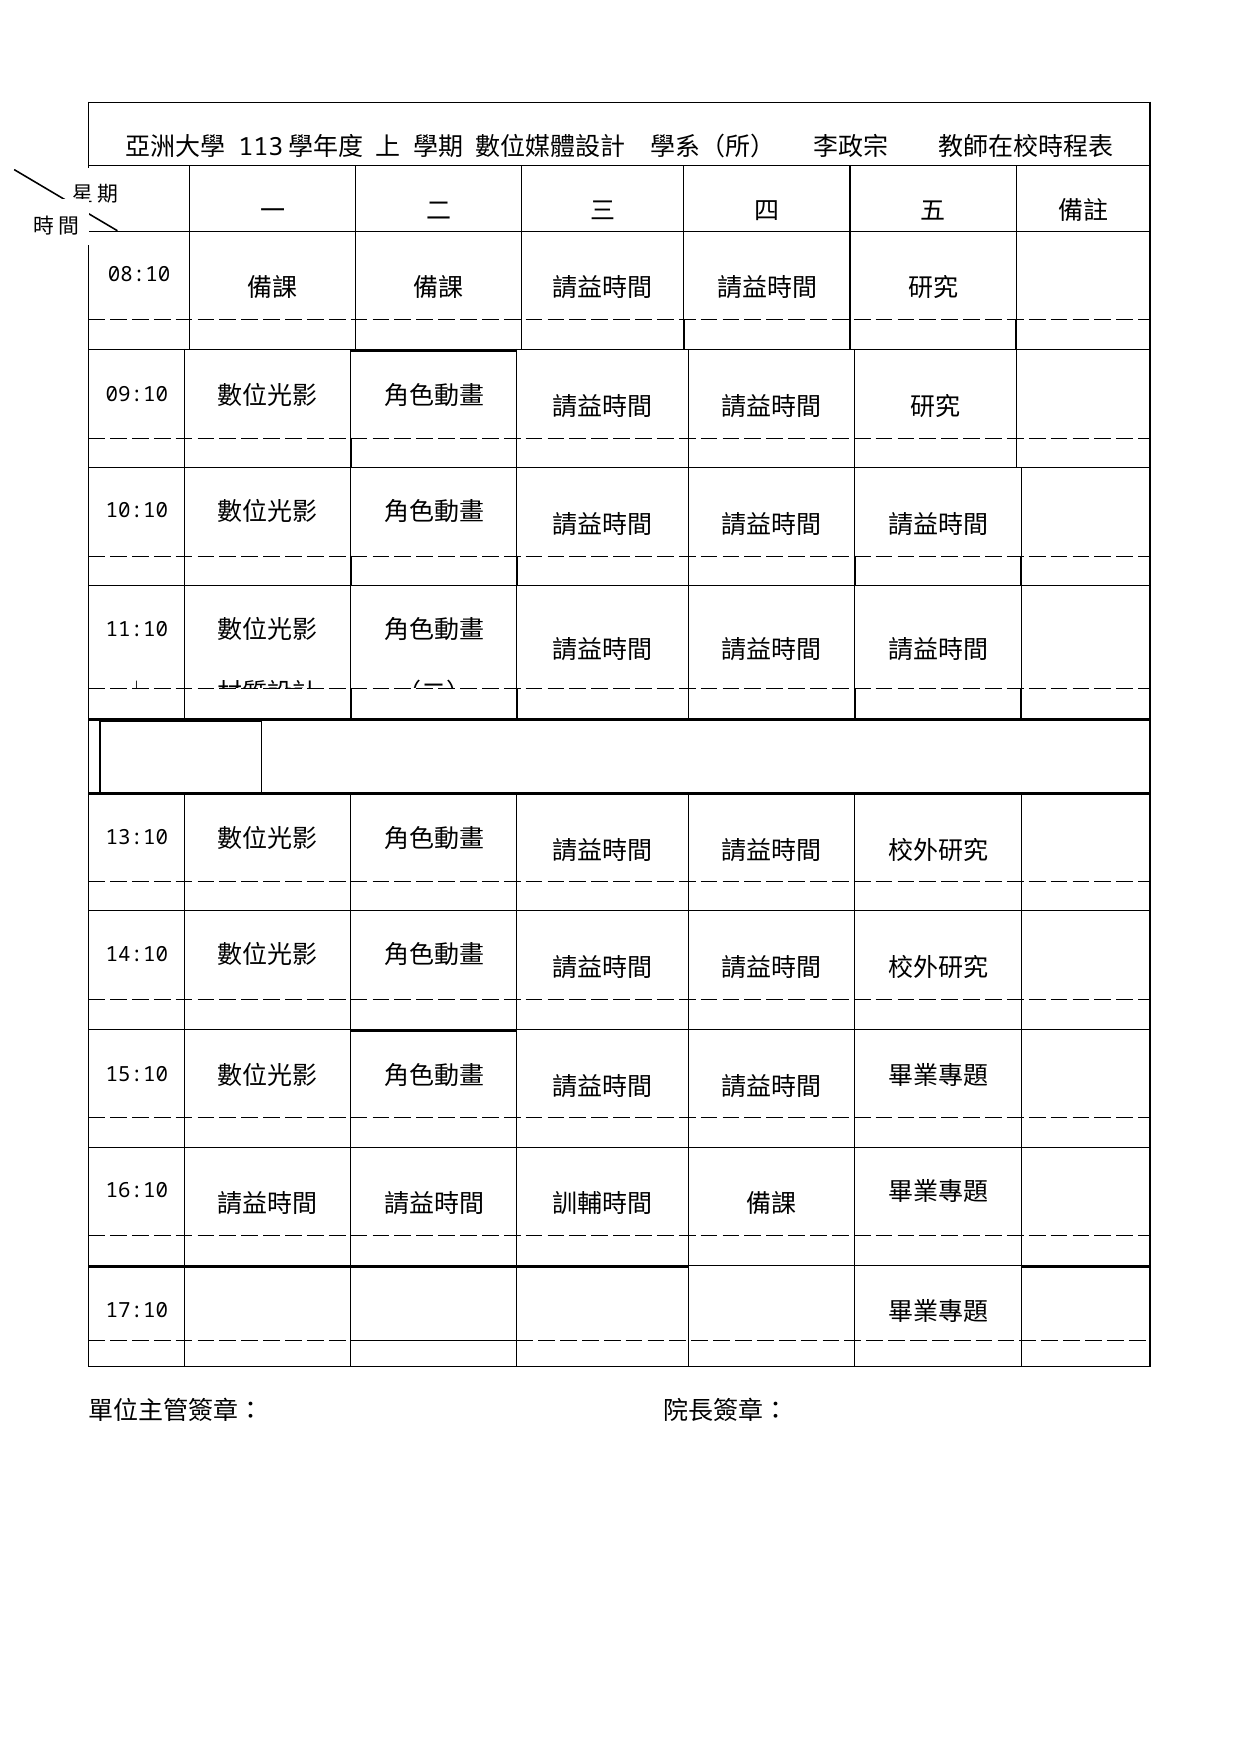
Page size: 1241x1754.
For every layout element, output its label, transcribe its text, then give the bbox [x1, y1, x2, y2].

table_cell [1022, 1235, 1149, 1265]
table_cell A311 [517, 1235, 688, 1265]
table_cell [1022, 1030, 1149, 1117]
table_cell [1022, 881, 1149, 910]
table_cell 請益時間 [517, 468, 688, 556]
table_header 亞洲大學 113學年度 上 學期 數位媒體設計 學系（所） 李政宗 教師在校時程表 [89, 103, 1149, 165]
table_cell [351, 1268, 516, 1340]
table_cell [1022, 1148, 1149, 1235]
table_cell 畢業專題(二) [855, 1266, 1021, 1340]
table_cell 四 [684, 166, 849, 231]
table_cell 13:10 ｜ 14:00 [89, 795, 184, 881]
table_cell [1022, 999, 1149, 1028]
text 單位主管簽章： 院長簽章： [89, 1367, 1181, 1430]
table_cell 角色動畫（二） [351, 1032, 516, 1117]
table_cell 角色動畫（二） [351, 911, 516, 999]
table_cell 數位光影材質設計 [185, 468, 350, 556]
table_cell 17:10 ｜ 18:00 [89, 1268, 184, 1340]
table_cell 15:10 ｜ 16:00 [89, 1030, 184, 1117]
table_cell [1022, 795, 1149, 881]
table_cell 地點 [89, 881, 184, 910]
table_cell 數位光影材質設計 [185, 795, 350, 881]
table_cell 10:10 ｜ 11:00 [89, 468, 184, 556]
table_cell [1022, 556, 1149, 585]
table_cell A114 [856, 556, 1020, 585]
table_cell A114 [351, 1235, 516, 1265]
table_header [101, 722, 261, 792]
table_cell A114 [190, 319, 355, 349]
table_cell 地點 [89, 688, 184, 718]
table_cell 校外研究 [855, 911, 1021, 999]
table_cell [1022, 1340, 1149, 1366]
table_cell A114 [517, 1117, 688, 1147]
table_cell 備課 [356, 232, 521, 319]
table_cell A305 [185, 438, 350, 467]
table_cell 08:10 ｜ 09:00 [89, 232, 189, 319]
table_cell [855, 881, 1021, 910]
table_cell 研究 [851, 232, 1016, 319]
table_cell 請益時間 [689, 911, 854, 999]
table_cell A114 [689, 999, 854, 1028]
table_cell 請益時間 [689, 468, 854, 556]
table_cell A114 [689, 556, 854, 585]
table_cell A114 [689, 1235, 854, 1265]
table_cell [1022, 1117, 1149, 1147]
table_cell 地點 [89, 999, 184, 1028]
table_cell 請益時間 [517, 586, 688, 688]
table_cell A305 [352, 688, 516, 718]
table_cell 五 [851, 166, 1016, 231]
table_cell 地點 [89, 1117, 184, 1147]
table_cell [351, 1341, 516, 1366]
table_cell 請益時間 [185, 1148, 350, 1235]
table_cell 校外研究 [855, 795, 1021, 881]
table_cell A305 [351, 1117, 516, 1147]
table_cell 14:10 ｜ 15:00 [89, 911, 184, 999]
table_cell 角色動畫（二） [351, 586, 516, 688]
table_cell 16:10 ｜ 17:00 [89, 1148, 184, 1235]
table_cell 角色動畫（二） [351, 352, 516, 437]
table_cell 一 [190, 166, 355, 231]
table_cell [855, 999, 1021, 1028]
table_cell [1017, 232, 1149, 319]
table_cell A114 [356, 319, 521, 349]
table_cell A305 [855, 1340, 1021, 1366]
table_cell [1022, 1268, 1149, 1340]
table_cell A114 [518, 556, 688, 585]
table_cell 請益時間 [517, 350, 688, 437]
table_cell 畢業專題(二) [855, 1148, 1021, 1235]
table_cell 備課 [689, 1148, 854, 1235]
table_cell [517, 1340, 688, 1366]
table_cell A114 [856, 688, 1020, 718]
table_cell A114 [518, 688, 688, 718]
table_cell A114 [689, 1117, 854, 1147]
table_cell A114 [689, 688, 854, 718]
table_cell 備註 [1017, 166, 1149, 231]
table_cell 三 [522, 166, 683, 231]
table_cell A114 [851, 319, 1015, 349]
table_cell A305 [185, 1117, 350, 1147]
table_cell A312 [689, 438, 854, 467]
table_cell A305 [185, 881, 350, 910]
table_cell 請益時間 [517, 911, 688, 999]
table_cell 請益時間 [689, 795, 854, 881]
table_cell 請益時間 [855, 468, 1021, 556]
table_cell 備課 [190, 232, 355, 319]
table_cell A305 [855, 1235, 1021, 1265]
table_cell 二 [356, 166, 521, 231]
table_cell 請益時間 [522, 232, 683, 319]
table_cell [689, 1266, 854, 1340]
table_cell 請益時間 [351, 1148, 516, 1235]
table_cell [1017, 319, 1149, 349]
table_cell A114 [517, 999, 688, 1028]
table_cell 09:10 ｜ 10:00 [89, 350, 184, 437]
table_cell 請益時間 [689, 1030, 854, 1117]
table_cell 請益時間 [855, 586, 1021, 688]
table_cell A305 [352, 438, 516, 467]
table_cell 11:10 ｜ 12:00 [89, 586, 184, 688]
table_cell 地點 [89, 1235, 184, 1265]
table_cell 午 休 [89, 721, 99, 792]
table_cell A114 [517, 881, 688, 910]
table_cell [1022, 911, 1149, 999]
table_cell 請益時間 [517, 795, 688, 881]
table_cell A114 [517, 438, 688, 467]
table_cell [1017, 438, 1149, 467]
table_cell [1022, 468, 1149, 556]
table_cell 角色動畫（二） [351, 468, 516, 556]
table_cell [185, 1340, 350, 1366]
table_cell 請益時間 [689, 586, 854, 688]
table_cell [689, 1340, 854, 1366]
table_cell A305 [185, 688, 350, 718]
table_cell 數位光影材質設計 [185, 1030, 350, 1117]
table_cell A305 [352, 556, 516, 585]
table_cell A305 [855, 1117, 1021, 1147]
table_cell 請益時間 [517, 1030, 688, 1117]
table_cell [1022, 688, 1149, 718]
table_cell 數位光影材質設計 [185, 586, 350, 688]
table_cell 地點 [89, 438, 184, 467]
table_cell 數位光影材質設計 [185, 350, 350, 437]
table_cell A305 [185, 999, 350, 1028]
table_cell [0, 166, 189, 245]
table_cell 請益時間 [689, 350, 854, 437]
table_cell [517, 1268, 688, 1340]
table_cell 研究 [855, 350, 1016, 437]
table_cell A305 [185, 556, 350, 585]
table_cell 請益時間 [684, 232, 849, 319]
table_cell 地點 [89, 319, 189, 349]
table_cell [1017, 350, 1149, 437]
table_cell [1022, 586, 1149, 688]
table_cell A114 [855, 438, 1016, 467]
table_cell 數位光影材質設計 [185, 911, 350, 999]
table_cell A305 [351, 999, 516, 1028]
table_cell 畢業專題(二) [855, 1030, 1021, 1117]
table_cell 訓輔時間 [517, 1148, 688, 1235]
table_cell A114 [185, 1235, 350, 1265]
table_cell 午 休 [262, 721, 1149, 792]
table_cell A114 [522, 319, 683, 349]
table_cell [185, 1268, 350, 1340]
table_cell A305 [351, 881, 516, 910]
table_cell A114 [689, 881, 854, 910]
table_cell 地點 [89, 556, 184, 585]
table_cell 地點 [89, 1340, 184, 1366]
table_cell A114 [685, 319, 849, 349]
table_cell 角色動畫（二） [351, 795, 516, 881]
